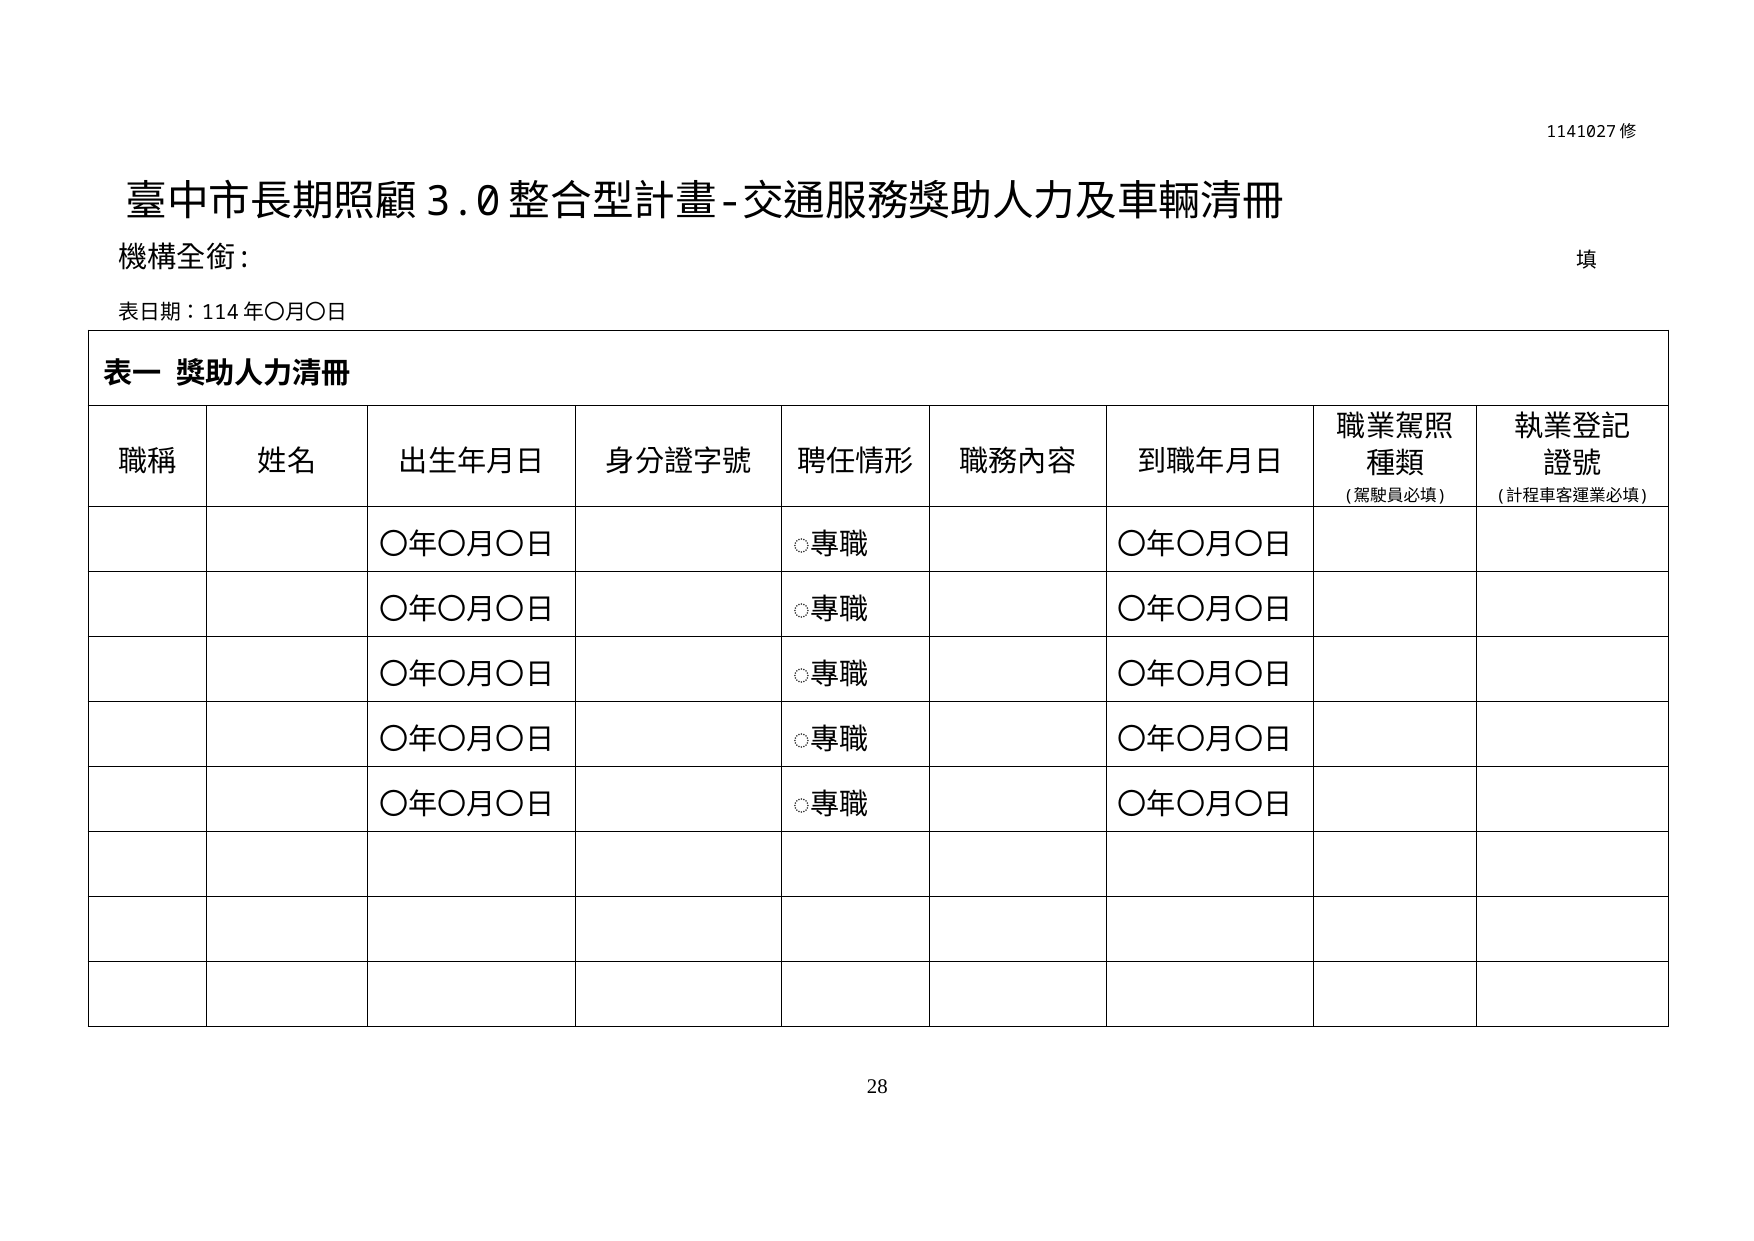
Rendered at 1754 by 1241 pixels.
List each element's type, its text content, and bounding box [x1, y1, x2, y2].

table_cell 職稱 [89, 406, 206, 506]
table_cell 󠇁專職 [782, 637, 929, 701]
table_cell 身分證字號 [576, 406, 781, 506]
table_cell [207, 962, 367, 1026]
table_cell [1107, 962, 1313, 1026]
table_cell [89, 962, 206, 1026]
table_cell [930, 767, 1106, 831]
table_cell [782, 962, 929, 1026]
table_cell [576, 637, 781, 701]
table_cell [89, 702, 206, 766]
table_cell [207, 637, 367, 701]
table_cell [1477, 572, 1668, 636]
table_cell [1314, 637, 1476, 701]
table_cell [1314, 507, 1476, 571]
table_cell 聘任情形 [782, 406, 929, 506]
table_cell 〇年〇月〇日 [368, 637, 575, 701]
table_cell [576, 767, 781, 831]
table_cell [930, 832, 1106, 896]
table_cell 〇年〇月〇日 [1107, 572, 1313, 636]
table_cell 〇年〇月〇日 [1107, 507, 1313, 571]
table_cell [1314, 702, 1476, 766]
table_cell [1314, 832, 1476, 896]
table_cell 󠇁專職󠇁 [782, 702, 929, 766]
table_cell [1477, 507, 1668, 571]
table_cell [1314, 962, 1476, 1026]
table_cell [930, 702, 1106, 766]
table_cell [930, 572, 1106, 636]
table_cell 職務內容 [930, 406, 1106, 506]
table_cell [930, 962, 1106, 1026]
table_cell [1314, 572, 1476, 636]
table_cell 〇年〇月〇日 [1107, 702, 1313, 766]
table_cell [89, 507, 206, 571]
table_cell [89, 897, 206, 961]
table_cell 〇年〇月〇日 [368, 507, 575, 571]
table_cell [782, 897, 929, 961]
table_cell [207, 507, 367, 571]
table_cell [930, 507, 1106, 571]
table_cell [89, 767, 206, 831]
table_cell [576, 897, 781, 961]
table_cell 〇年〇月〇日 [1107, 767, 1313, 831]
table_cell [368, 832, 575, 896]
table_cell [1477, 962, 1668, 1026]
table_cell 〇年〇月〇日 [368, 572, 575, 636]
table_cell 󠇁專職 [782, 572, 929, 636]
table_cell [1477, 637, 1668, 701]
table_cell 到職年月日 [1107, 406, 1313, 506]
table_cell [207, 897, 367, 961]
table_cell [207, 572, 367, 636]
table_cell [368, 897, 575, 961]
table_header 表一 獎助人力清冊 [89, 331, 1668, 405]
table_cell [89, 832, 206, 896]
table_cell [1477, 832, 1668, 896]
text 機構全銜: 填表日期：114年〇月〇日 [118, 225, 1597, 329]
table_cell [207, 702, 367, 766]
table_cell [89, 572, 206, 636]
table_cell 職業駕照種類 (駕駛員必填) [1314, 406, 1476, 506]
table_cell [782, 832, 929, 896]
table_cell [576, 832, 781, 896]
text 臺中市長期照顧3.0整合型計畫-交通服務獎助人力及車輛清冊 [118, 173, 1636, 225]
table_cell 執業登記 證號 (計程車客運業必填) [1477, 406, 1668, 506]
table_cell 姓名 [207, 406, 367, 506]
table_cell [1477, 897, 1668, 961]
table_cell [207, 832, 367, 896]
table_cell [576, 962, 781, 1026]
table_cell 〇年〇月〇日 [368, 702, 575, 766]
table_cell [930, 897, 1106, 961]
table_cell [1107, 897, 1313, 961]
table_cell [89, 637, 206, 701]
table_cell [1477, 767, 1668, 831]
table_cell [1107, 832, 1313, 896]
table_cell [576, 572, 781, 636]
table_cell 󠇁專職󠇁 [782, 507, 929, 571]
table_cell 出生年月日 [368, 406, 575, 506]
table_cell [207, 767, 367, 831]
table_cell 〇年〇月〇日 [368, 767, 575, 831]
table_cell 󠇁專職 [782, 767, 929, 831]
table_cell [1477, 702, 1668, 766]
table_cell 〇年〇月〇日 [1107, 637, 1313, 701]
table_cell [1314, 767, 1476, 831]
table_cell [576, 702, 781, 766]
table_cell [368, 962, 575, 1026]
table_cell [930, 637, 1106, 701]
table_cell [576, 507, 781, 571]
table_cell [1314, 897, 1476, 961]
